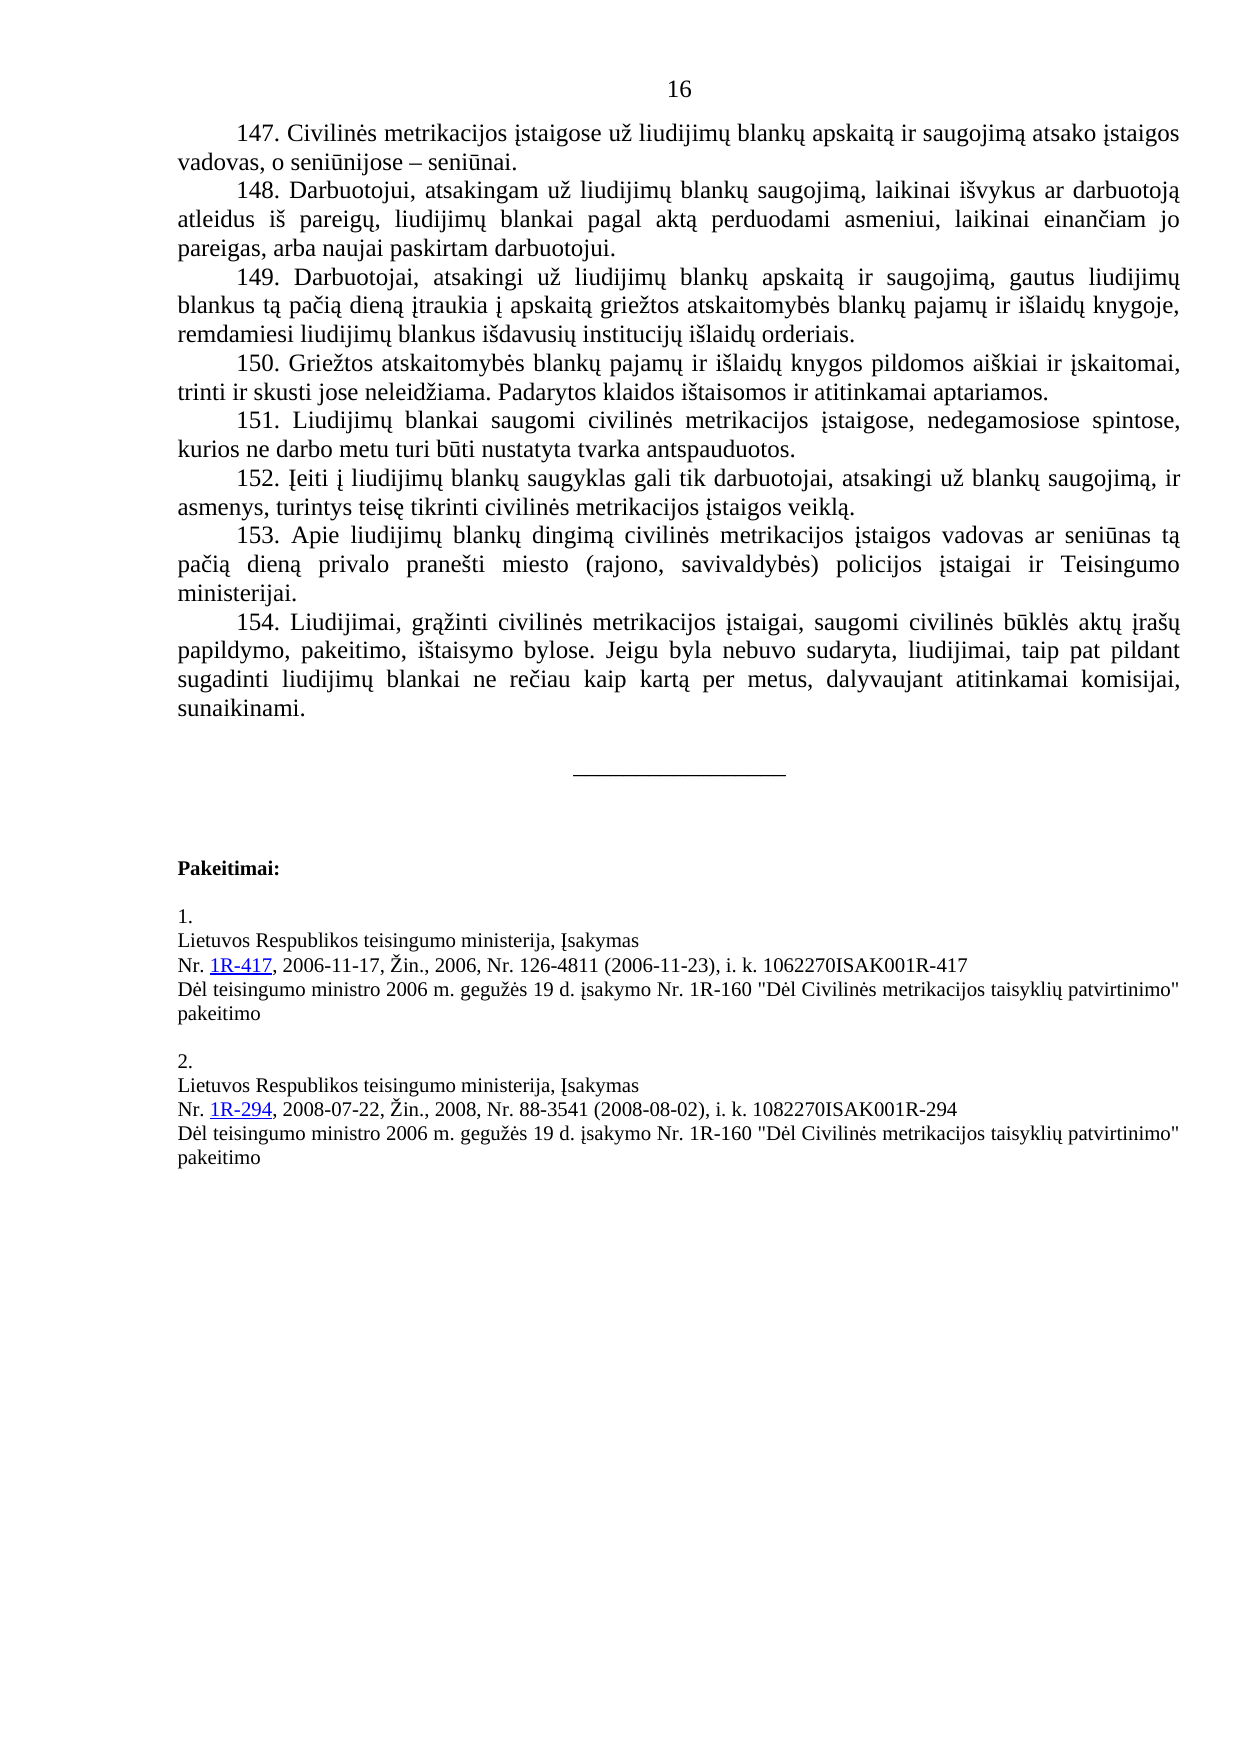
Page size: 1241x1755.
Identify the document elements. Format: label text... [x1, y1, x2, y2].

text 2. [177, 1049, 1181, 1073]
text 151. Liudijimų blankai saugomi civilinės metrikacijos įstaigose, nedegamosiose spintose, kurios ne darbo metu turi būti nustatyta tvarka antspauduotos. [177, 406, 1181, 463]
text 152. Įeiti į liudijimų blankų saugyklas gali tik darbuotojai, atsakingi už blankų saugojimą, ir asmenys, turintys teisę tikrinti civilinės metrikacijos įstaigos veiklą. [177, 463, 1181, 521]
text 153. Apie liudijimų blankų dingimą civilinės metrikacijos įstaigos vadovas ar seniūnas tą pačią dieną privalo pranešti miesto (rajono, savivaldybės) policijos įstaigai ir Teisingumo ministerijai. [177, 521, 1181, 607]
text _________________ [177, 751, 1181, 779]
text Dėl teisingumo ministro 2006 m. gegužės 19 d. įsakymo Nr. 1R-160 "Dėl Civilinės metrikacijos taisyklių patvirtinimo" pakeitimo [177, 1121, 1181, 1169]
text 149. Darbuotojai, atsakingi už liudijimų blankų apskaitą ir saugojimą, gautus liudijimų blankus tą pačią dieną įtraukia į apskaitą griežtos atskaitomybės blankų pajamų ir išlaidų knygoje, remdamiesi liudijimų blankus išdavusių institucijų išlaidų orderiais. [177, 262, 1181, 348]
text 154. Liudijimai, grąžinti civilinės metrikacijos įstaigai, saugomi civilinės būklės aktų įrašų papildymo, pakeitimo, ištaisymo bylose. Jeigu byla nebuvo sudaryta, liudijimai, taip pat pildant sugadinti liudijimų blankai ne rečiau kaip kartą per metus, dalyvaujant atitinkamai komisijai, sunaikinami. [177, 607, 1181, 722]
text Nr. 1R-417, 2006-11-17, Žin., 2006, Nr. 126-4811 (2006-11-23), i. k. 1062270ISAK001R-417 [177, 952, 1181, 977]
text Lietuvos Respublikos teisingumo ministerija, Įsakymas [177, 928, 1181, 952]
text Dėl teisingumo ministro 2006 m. gegužės 19 d. įsakymo Nr. 1R-160 "Dėl Civilinės metrikacijos taisyklių patvirtinimo" pakeitimo [177, 977, 1181, 1025]
text Pakeitimai: [177, 856, 1181, 880]
text 1. [177, 904, 1181, 928]
text 148. Darbuotojui, atsakingam už liudijimų blankų saugojimą, laikinai išvykus ar darbuotoją atleidus iš pareigų, liudijimų blankai pagal aktą perduodami asmeniui, laikinai einančiam jo pareigas, arba naujai paskirtam darbuotojui. [177, 176, 1181, 262]
text 147. Civilinės metrikacijos įstaigose už liudijimų blankų apskaitą ir saugojimą atsako įstaigos vadovas, o seniūnijose – seniūnai. [177, 118, 1181, 176]
text Lietuvos Respublikos teisingumo ministerija, Įsakymas [177, 1073, 1181, 1097]
text 150. Griežtos atskaitomybės blankų pajamų ir išlaidų knygos pildomos aiškiai ir įskaitomai, trinti ir skusti jose neleidžiama. Padarytos klaidos ištaisomos ir atitinkamai aptariamos. [177, 348, 1181, 406]
text Nr. 1R-294, 2008-07-22, Žin., 2008, Nr. 88-3541 (2008-08-02), i. k. 1082270ISAK001R-294 [177, 1097, 1181, 1121]
